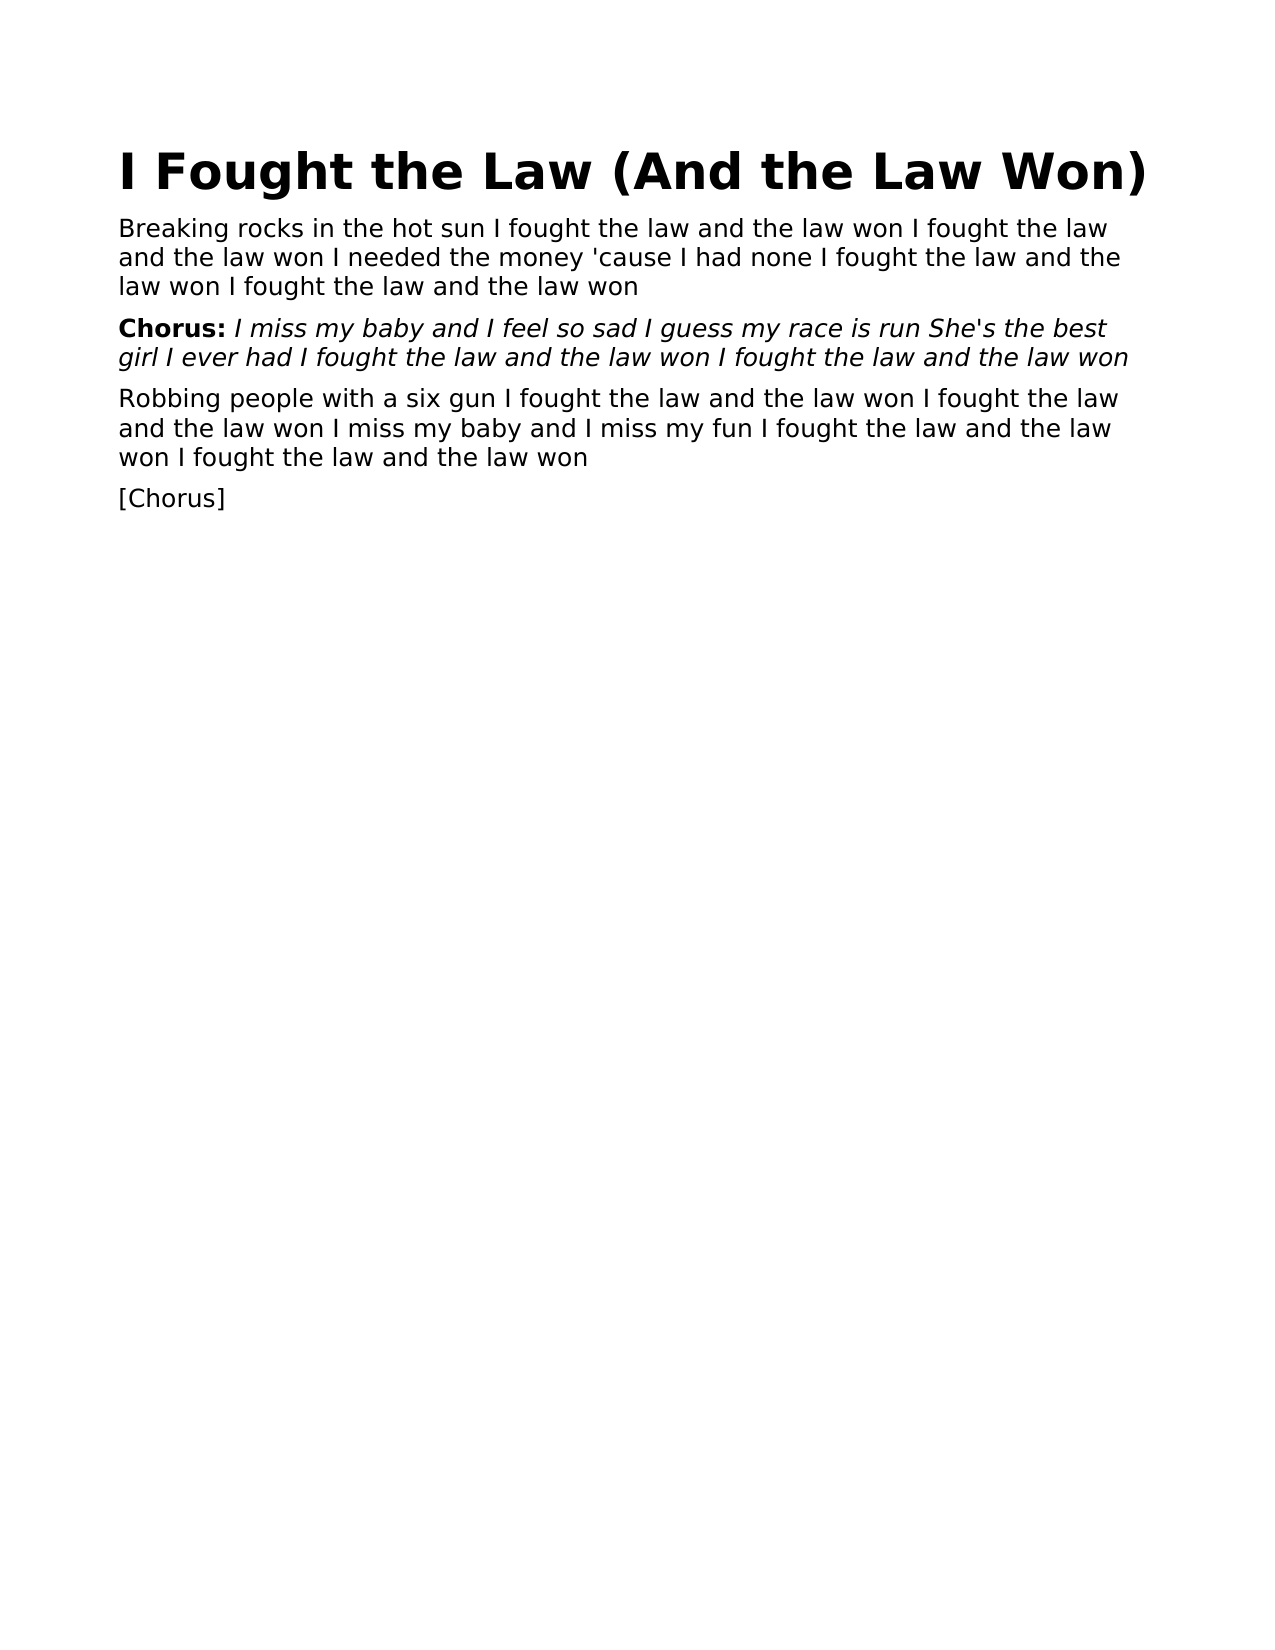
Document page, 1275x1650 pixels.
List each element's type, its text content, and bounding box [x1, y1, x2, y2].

text [Chorus] [118, 485, 1157, 514]
text Chorus: I miss my baby and I feel so sad I guess my race is run She's the best girl I ever had I fought the law and the law won I fought the law and the law won [118, 314, 1157, 372]
subtitle I Fought the Law (And the Law Won) [118, 143, 1157, 201]
text Robbing people with a six gun I fought the law and the law won I fought the law and the law won I miss my baby and I miss my fun I fought the law and the law won I fought the law and the law won [118, 385, 1157, 472]
text Breaking rocks in the hot sun I fought the law and the law won I fought the law and the law won I needed the money 'cause I had none I fought the law and the law won I fought the law and the law won [118, 214, 1157, 301]
